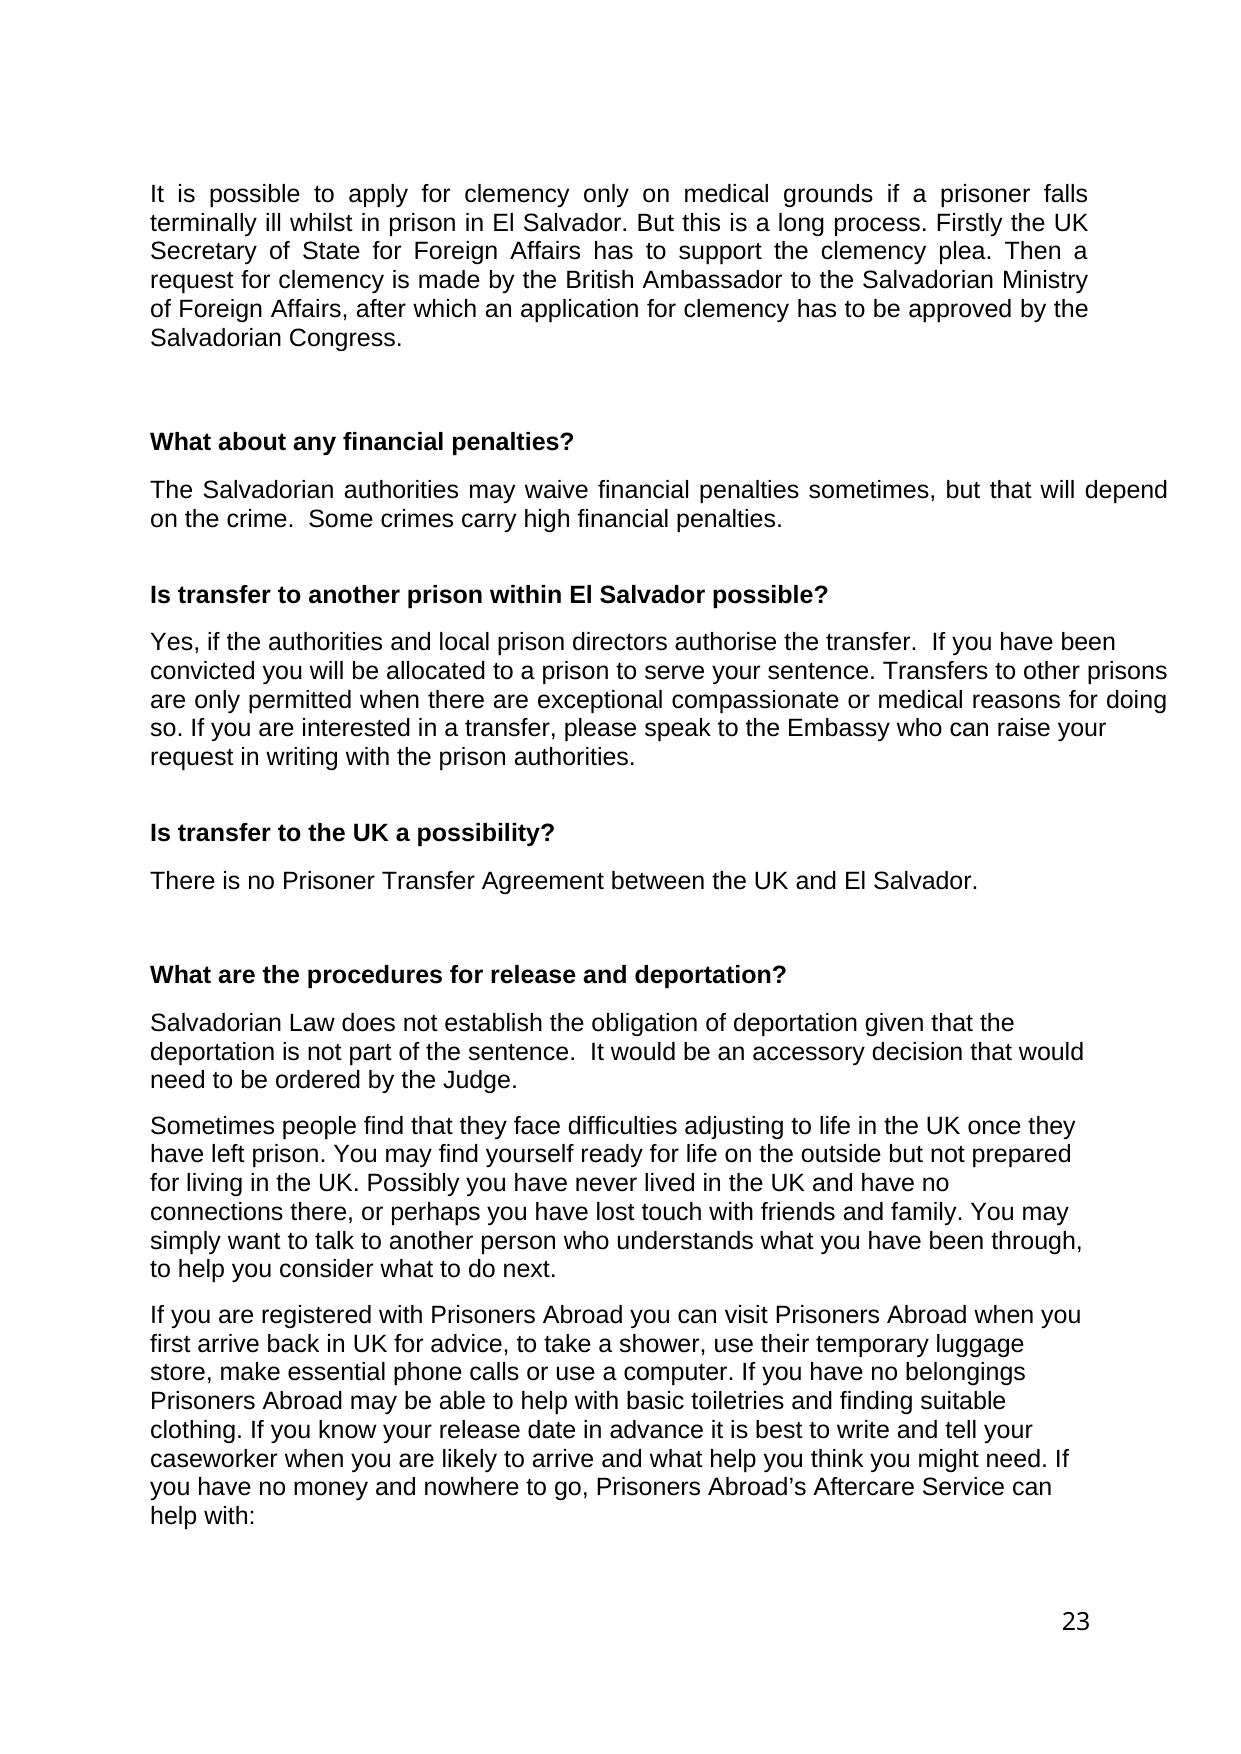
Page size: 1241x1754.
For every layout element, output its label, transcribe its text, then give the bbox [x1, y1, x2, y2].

text request in writing with the prison authorities. [150, 742, 1170, 771]
text What are the procedures for release and deportation? [150, 960, 1090, 989]
text Sometimes people find that they face difficulties adjusting to life in the UK once they have left prison. You may find yourself ready for life on the outside but not prepared for living in the UK. Possibly you have never lived in the UK and have no connections there, or perhaps you have lost touch with friends and family. You may simply want to talk to another person who understands what you have been through, to help you consider what to do next. [150, 1111, 1090, 1283]
text It is possible to apply for clemency only on medical grounds if a prisoner falls terminally ill whilst in prison in El Salvador. But this is a long process. Firstly the UK Secretary of State for Foreign Affairs has to support the clemency plea. Then a request for clemency is made by the British Ambassador to the Salvadorian Ministry of Foreign Affairs, after which an application for clemency has to be approved by the Salvadorian Congress. [150, 179, 1090, 351]
text convicted you will be allocated to a prison to serve your sentence. Transfers to other prisons are only permitted when there are exceptional compassionate or medical reasons for doing so. If you are interested in a transfer, please speak to the Embassy who can raise your [150, 656, 1170, 742]
text Is transfer to the UK a possibility? [150, 818, 1090, 847]
text There is no Prisoner Transfer Agreement between the UK and El Salvador. [150, 866, 1090, 894]
text The Salvadorian authorities may waive financial penalties sometimes, but that will depend on the crime. Some crimes carry high financial penalties. [150, 475, 1170, 532]
text If you are registered with Prisoners Abroad you can visit Prisoners Abroad when you first arrive back in UK for advice, to take a shower, use their temporary luggage store, make essential phone calls or use a computer. If you have no belongings Prisoners Abroad may be able to help with basic toiletries and finding suitable clothing. If you know your release date in advance it is best to write and tell your caseworker when you are likely to arrive and what help you think you might need. If you have no money and nowhere to go, Prisoners Abroad’s Aftercare Service can help with: [150, 1300, 1090, 1530]
text Yes, if the authorities and local prison directors authorise the transfer. If you have been [150, 627, 1170, 656]
text What about any financial penalties? [150, 427, 1090, 456]
text Is transfer to another prison within El Salvador possible? [150, 580, 1090, 608]
text Salvadorian Law does not establish the obligation of deportation given that the deportation is not part of the sentence. It would be an accessory decision that would need to be ordered by the Judge. [150, 1008, 1090, 1094]
